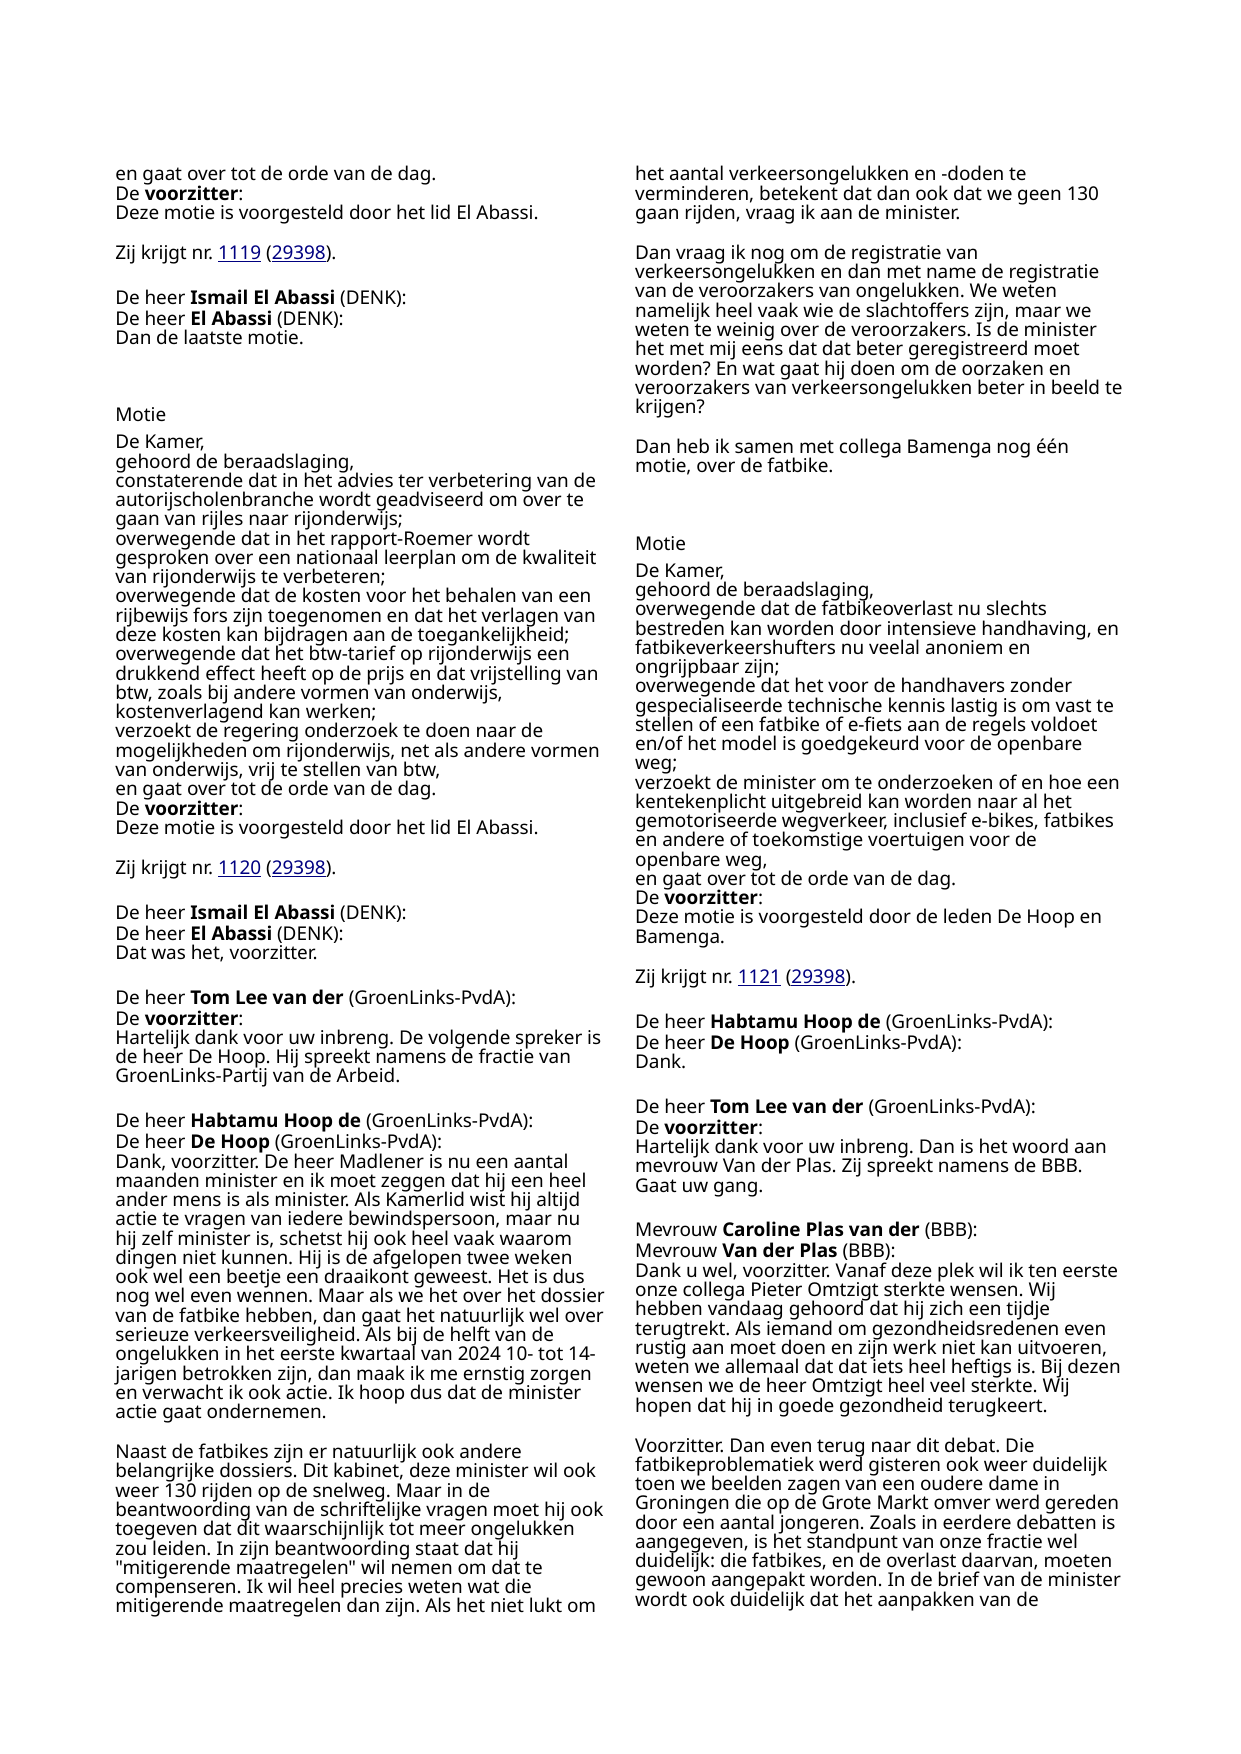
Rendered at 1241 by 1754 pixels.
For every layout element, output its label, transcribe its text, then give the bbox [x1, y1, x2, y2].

text Hartelijk dank voor uw inbreng. Dan is het woord aan mevrouw Van der Plas. Zij spreekt namens de BBB. Gaat uw gang. [635, 1138, 1125, 1196]
text gehoord de beraadslaging, [115, 453, 605, 472]
text Zij krijgt nr. 1121 (29398). [635, 968, 1125, 987]
text De voorzitter: [635, 1119, 1125, 1138]
text het aantal verkeersongelukken en -doden te verminderen, betekent dat dan ook dat we geen 130 gaan rijden, vraag ik aan de minister. [635, 165, 1125, 223]
text De heer De Hoop (GroenLinks-PvdA): [115, 1133, 605, 1153]
text De voorzitter: [115, 1010, 605, 1029]
text De heer Habtamu Hoop de (GroenLinks-PvdA): [115, 1108, 605, 1133]
text Mevrouw Caroline Plas van der (BBB): [635, 1217, 1125, 1242]
text Dan de laatste motie. [115, 329, 605, 348]
text Dank. [635, 1053, 1125, 1072]
text Motie [115, 402, 605, 427]
text Deze motie is voorgesteld door het lid El Abassi. [115, 204, 605, 223]
text De heer De Hoop (GroenLinks-PvdA): [635, 1034, 1125, 1053]
text overwegende dat de fatbikeoverlast nu slechts bestreden kan worden door intensieve handhaving, en fatbikeverkeershufters nu veelal anoniem en ongrijpbaar zijn; [635, 600, 1125, 677]
text en gaat over tot de orde van de dag. [635, 870, 1125, 889]
text Naast de fatbikes zijn er natuurlijk ook andere belangrijke dossiers. Dit kabinet, deze minister wil ook weer 130 rijden op de snelweg. Maar in de beantwoording van de schriftelijke vragen moet hij ook toegeven dat dit waarschijnlijk tot meer ongelukken zou leiden. In zijn beantwoording staat dat hij "mitigerende maatregelen" wil nemen om dat te compenseren. Ik wil heel precies weten wat die mitigerende maatregelen dan zijn. Als het niet lukt om [115, 1443, 605, 1617]
text overwegende dat in het rapport-Roemer wordt gesproken over een nationaal leerplan om de kwaliteit van rijonderwijs te verbeteren; [115, 530, 605, 587]
text overwegende dat het btw-tarief op rijonderwijs een drukkend effect heeft op de prijs en dat vrijstelling van btw, zoals bij andere vormen van onderwijs, kostenverlagend kan werken; [115, 645, 605, 722]
text Deze motie is voorgesteld door de leden De Hoop en Bamenga. [635, 908, 1125, 947]
text De voorzitter: [115, 184, 605, 204]
text gehoord de beraadslaging, [635, 581, 1125, 600]
text Dan heb ik samen met collega Bamenga nog één motie, over de fatbike. [635, 438, 1125, 477]
text De heer Ismail El Abassi (DENK): [115, 899, 605, 924]
text Dank u wel, voorzitter. Vanaf deze plek wil ik ten eerste onze collega Pieter Omtzigt sterkte wensen. Wij hebben vandaag gehoord dat hij zich een tijdje terugtrekt. Als iemand om gezondheidsredenen even rustig aan moet doen en zijn werk niet kan uitvoeren, weten we allemaal dat dat iets heel heftigs is. Bij dezen wensen we de heer Omtzigt heel veel sterkte. Wij hopen dat hij in goede gezondheid terugkeert. [635, 1262, 1125, 1416]
text Dank, voorzitter. De heer Madlener is nu een aantal maanden minister en ik moet zeggen dat hij een heel ander mens is als minister. Als Kamerlid wist hij altijd actie te vragen van iedere bewindspersoon, maar nu hij zelf minister is, schetst hij ook heel vaak waarom dingen niet kunnen. Hij is de afgelopen twee weken ook wel een beetje een draaikont geweest. Het is dus nog wel even wennen. Maar als we het over het dossier van de fatbike hebben, dan gaat het natuurlijk wel over serieuze verkeersveiligheid. Als bij de helft van de ongelukken in het eerste kwartaal van 2024 10- tot 14-jarigen betrokken zijn, dan maak ik me ernstig zorgen en verwacht ik ook actie. Ik hoop dus dat de minister actie gaat ondernemen. [115, 1153, 605, 1422]
text en gaat over tot de orde van de dag. [115, 780, 605, 799]
text Zij krijgt nr. 1120 (29398). [115, 859, 605, 878]
text De heer Habtamu Hoop de (GroenLinks-PvdA): [635, 1008, 1125, 1034]
text Mevrouw Van der Plas (BBB): [635, 1242, 1125, 1262]
text Dan vraag ik nog om de registratie van verkeersongelukken en dan met name de registratie van de veroorzakers van ongelukken. We weten namelijk heel vaak wie de slachtoffers zijn, maar we weten te weinig over de veroorzakers. Is de minister het met mij eens dat dat beter geregistreerd moet worden? En wat gaat hij doen om de oorzaken en veroorzakers van verkeersongelukken beter in beeld te krijgen? [635, 244, 1125, 417]
text De heer El Abassi (DENK): [115, 310, 605, 329]
text De voorzitter: [115, 799, 605, 819]
text Voorzitter. Dan even terug naar dit debat. Die fatbikeproblematiek werd gisteren ook weer duidelijk toen we beelden zagen van een oudere dame in Groningen die op de Grote Markt omver werd gereden door een aantal jongeren. Zoals in eerdere debatten is aangegeven, is het standpunt van onze fractie wel duidelijk: die fatbikes, en de overlast daarvan, moeten gewoon aangepakt worden. In de brief van de minister wordt ook duidelijk dat het aanpakken van de [635, 1437, 1125, 1610]
text constaterende dat in het advies ter verbetering van de autorijscholenbranche wordt geadviseerd om over te gaan van rijles naar rijonderwijs; [115, 472, 605, 530]
text Motie [635, 530, 1125, 556]
text De Kamer, [115, 433, 605, 453]
text verzoekt de regering onderzoek te doen naar de mogelijkheden om rijonderwijs, net als andere vormen van onderwijs, vrij te stellen van btw, [115, 722, 605, 780]
text De Kamer, [635, 562, 1125, 581]
text verzoekt de minister om te onderzoeken of en hoe een kentekenplicht uitgebreid kan worden naar al het gemotoriseerde wegverkeer, inclusief e-bikes, fatbikes en andere of toekomstige voertuigen voor de openbare weg, [635, 774, 1125, 870]
text overwegende dat het voor de handhavers zonder gespecialiseerde technische kennis lastig is om vast te stellen of een fatbike of e-fiets aan de regels voldoet en/of het model is goedgekeurd voor de openbare weg; [635, 677, 1125, 774]
text en gaat over tot de orde van de dag. [115, 165, 605, 184]
text Deze motie is voorgesteld door het lid El Abassi. [115, 819, 605, 838]
text De voorzitter: [635, 889, 1125, 908]
text De heer Tom Lee van der (GroenLinks-PvdA): [635, 1093, 1125, 1119]
text Dat was het, voorzitter. [115, 944, 605, 963]
text De heer Ismail El Abassi (DENK): [115, 284, 605, 310]
text overwegende dat de kosten voor het behalen van een rijbewijs fors zijn toegenomen en dat het verlagen van deze kosten kan bijdragen aan de toegankelijkheid; [115, 587, 605, 645]
text De heer El Abassi (DENK): [115, 924, 605, 944]
text Zij krijgt nr. 1119 (29398). [115, 244, 605, 263]
text Hartelijk dank voor uw inbreng. De volgende spreker is de heer De Hoop. Hij spreekt namens de fractie van GroenLinks-Partij van de Arbeid. [115, 1029, 605, 1087]
text De heer Tom Lee van der (GroenLinks-PvdA): [115, 984, 605, 1010]
